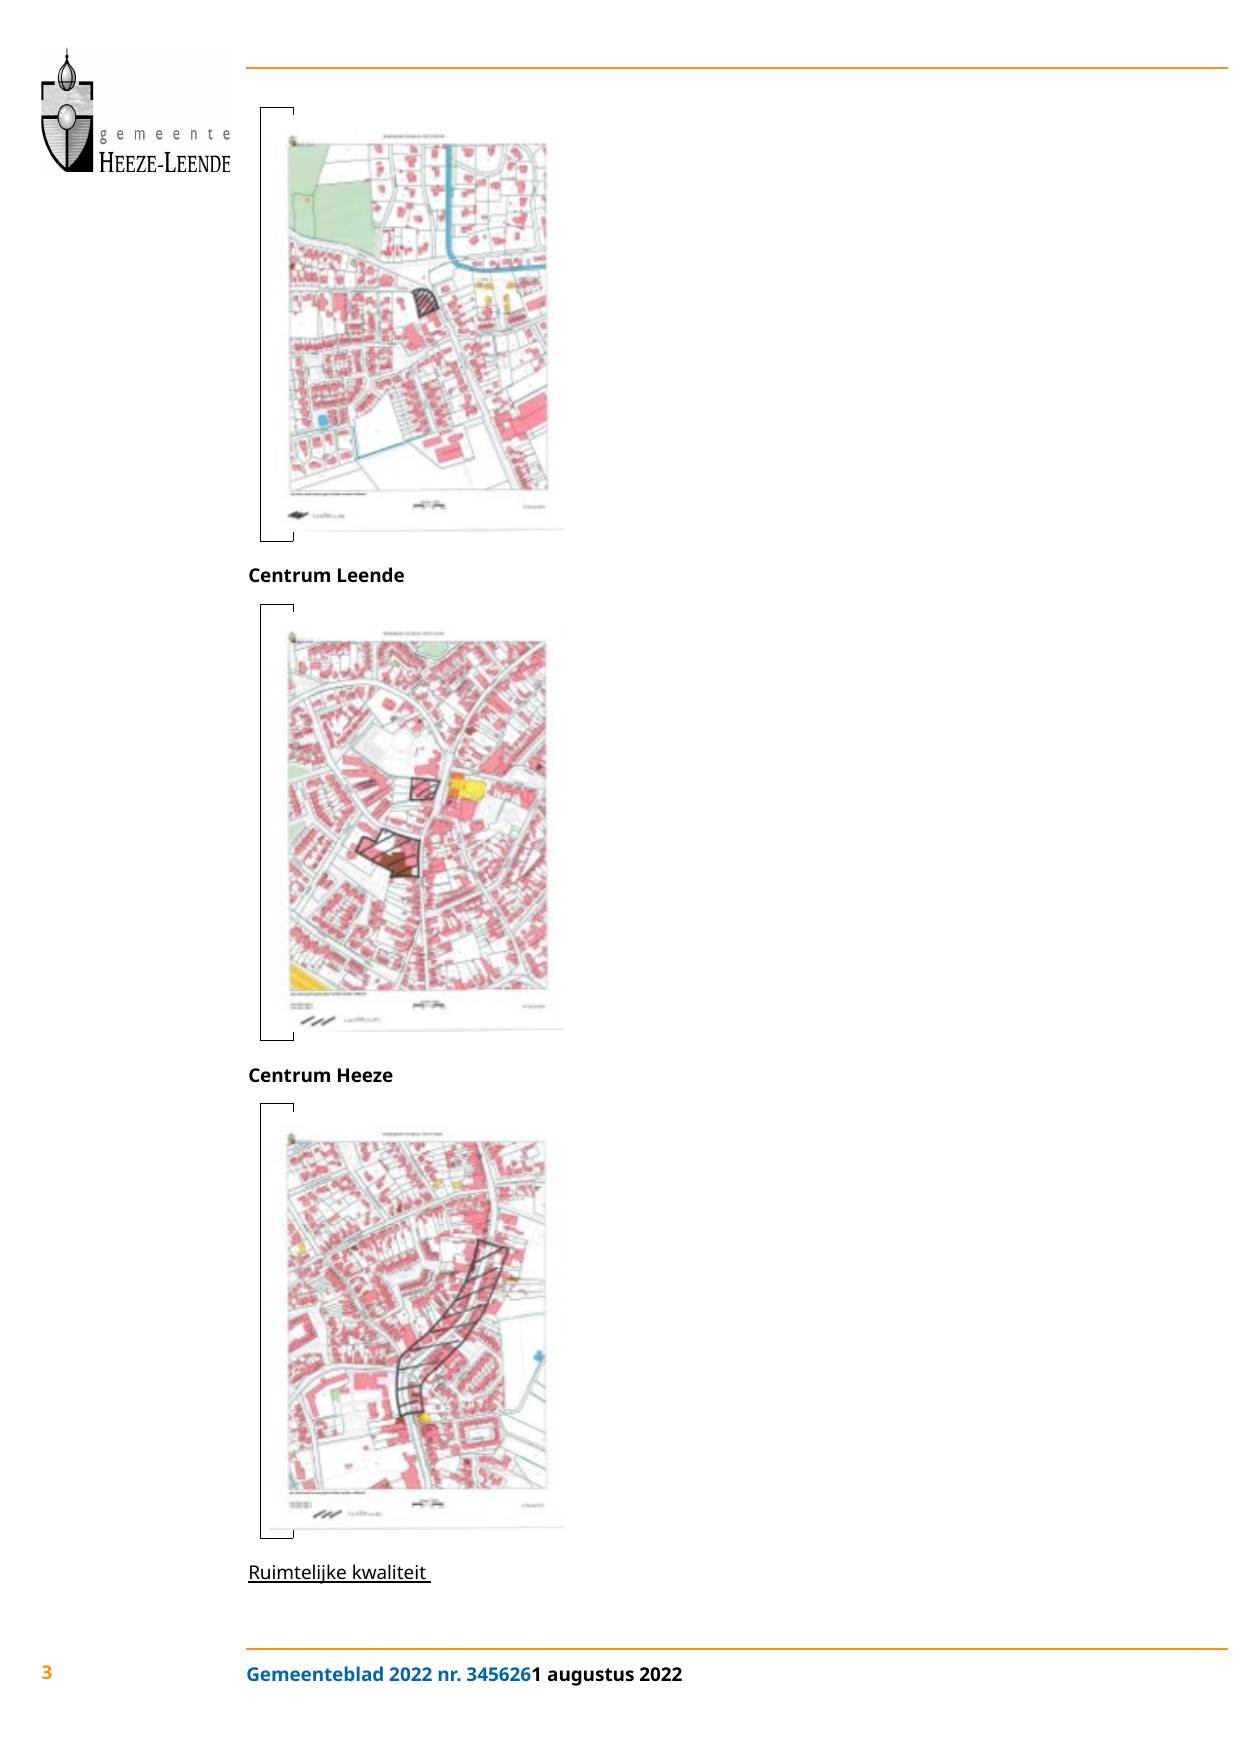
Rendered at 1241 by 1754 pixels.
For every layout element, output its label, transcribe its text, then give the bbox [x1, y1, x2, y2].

picture [268, 612, 565, 1032]
text Centrum Leende [248, 562, 1152, 588]
picture [41, 47, 231, 172]
picture [268, 1112, 565, 1530]
text Centrum Heeze [248, 1062, 1152, 1087]
picture [268, 115, 565, 532]
text Ruimtelijke kwaliteit [248, 1559, 1152, 1585]
